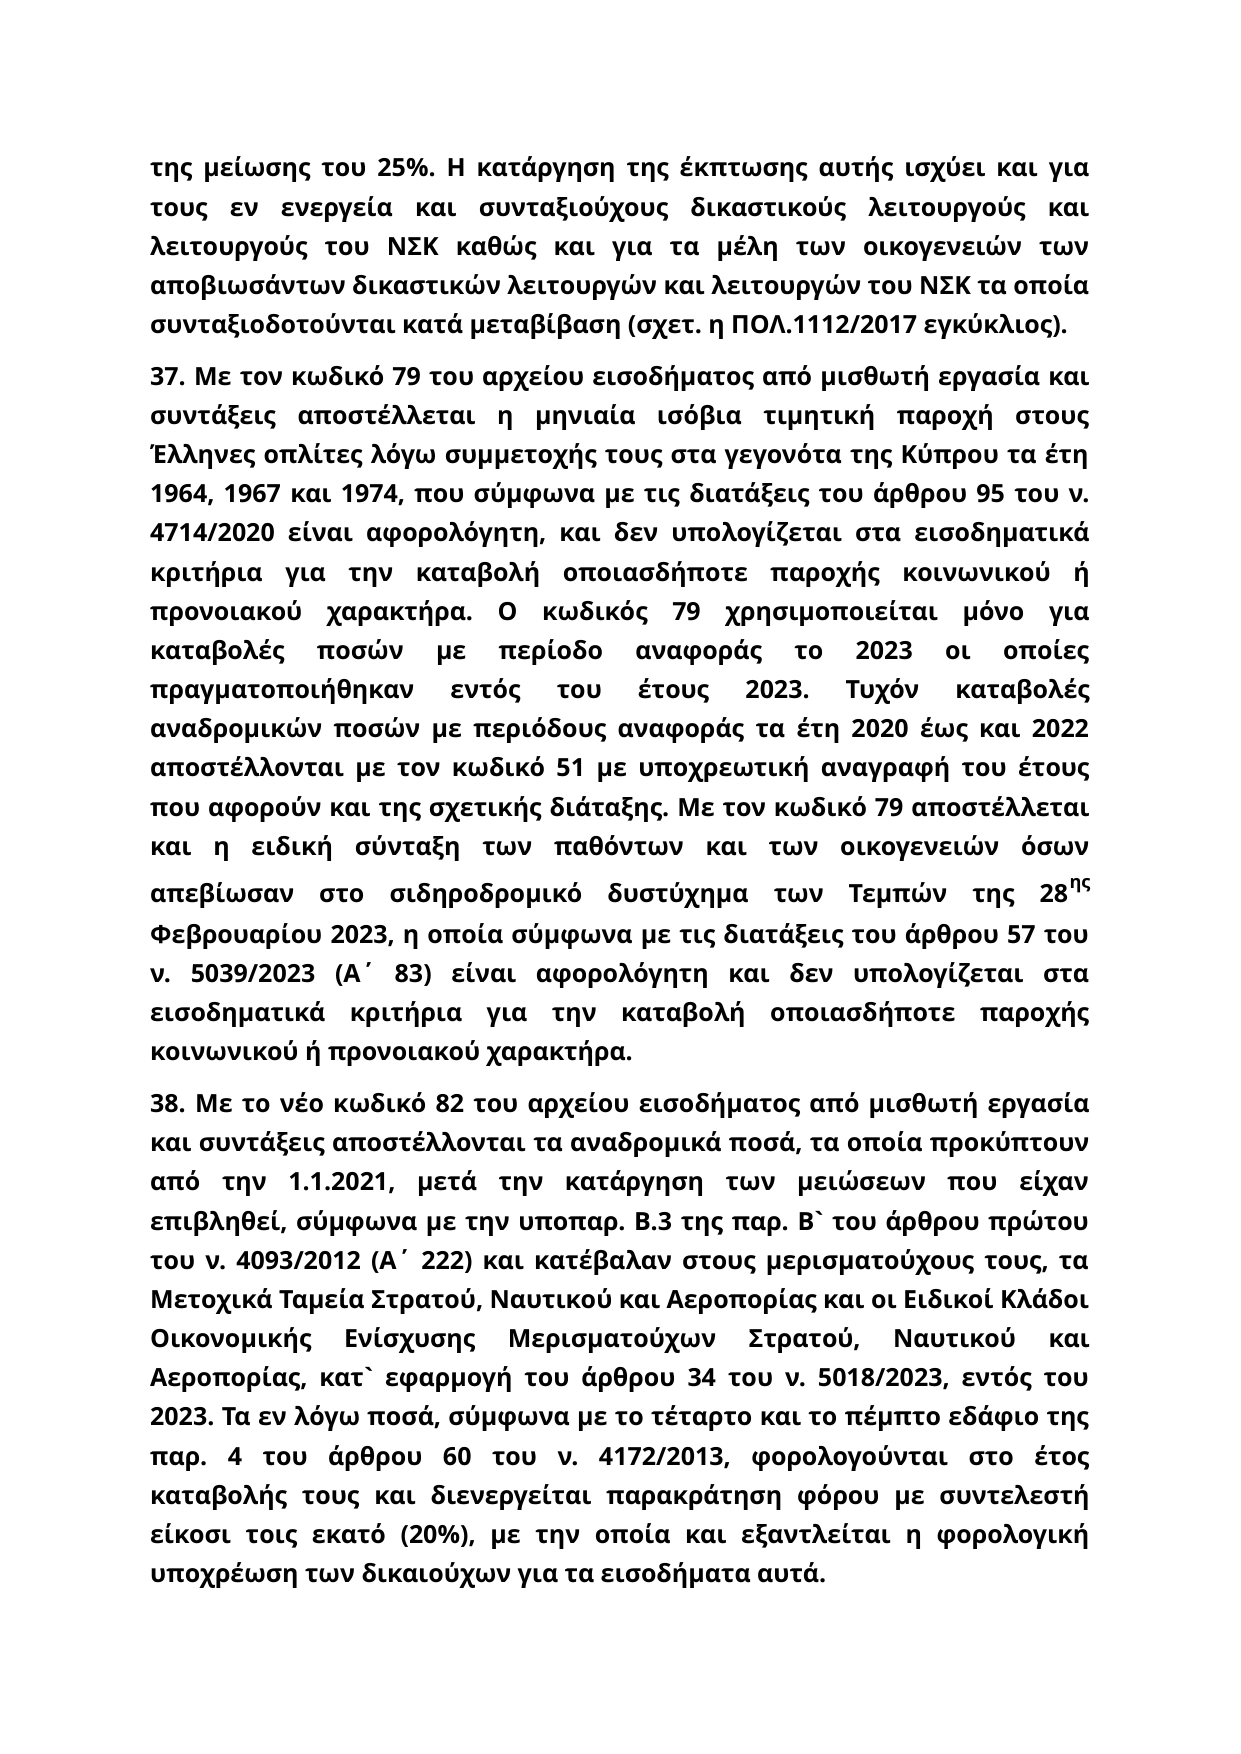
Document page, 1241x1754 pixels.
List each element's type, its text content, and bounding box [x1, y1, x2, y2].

text 38. Με το νέο κωδικό 82 του αρχείου εισοδήματος από μισθωτή εργασία και συντάξεις αποστέλλονται τα αναδρομικά ποσά, τα οποία προκύπτουν από την 1.1.2021, μετά την κατάργηση των μειώσεων που είχαν επιβληθεί, σύμφωνα με την υποπαρ. Β.3 της παρ. Β` του άρθρου πρώτου του ν. 4093/2012 (Α΄ 222) και κατέβαλαν στους μερισματούχους τους, τα Μετοχικά Ταμεία Στρατού, Ναυτικού και Αεροπορίας και οι Ειδικοί Κλάδοι Οικονομικής Ενίσχυσης Μερισματούχων Στρατού, Ναυτικού και Αεροπορίας, κατ` εφαρμογή του άρθρου 34 του ν. 5018/2023, εντός του 2023. Τα εν λόγω ποσά, σύμφωνα με το τέταρτο και το πέμπτο εδάφιο της παρ. 4 του άρθρου 60 του ν. 4172/2013, φορολογούνται στο έτος καταβολής τους και διενεργείται παρακράτηση φόρου με συντελεστή είκοσι τοις εκατό (20%), με την οποία και εξαντλείται η φορολογική υποχρέωση των δικαιούχων για τα εισοδήματα αυτά. [150, 1086, 1090, 1590]
text 37. Με τον κωδικό 79 του αρχείου εισοδήματος από μισθωτή εργασία και συντάξεις αποστέλλεται η μηνιαία ισόβια τιμητική παροχή στους Έλληνες οπλίτες λόγω συμμετοχής τους στα γεγονότα της Κύπρου τα έτη 1964, 1967 και 1974, που σύμφωνα με τις διατάξεις του άρθρου 95 του ν. 4714/2020 είναι αφορολόγητη, και δεν υπολογίζεται στα εισοδηματικά κριτήρια για την καταβολή οποιασδήποτε παροχής κοινωνικού ή προνοιακού χαρακτήρα. Ο κωδικός 79 χρησιμοποιείται μόνο για καταβολές ποσών με περίοδο αναφοράς το 2023 οι οποίες πραγματοποιήθηκαν εντός του έτους 2023. Τυχόν καταβολές αναδρομικών ποσών με περιόδους αναφοράς τα έτη 2020 έως και 2022 αποστέλλονται με τον κωδικό 51 με υποχρεωτική αναγραφή του έτους που αφορούν και της σχετικής διάταξης. Με τον κωδικό 79 αποστέλλεται και η ειδική σύνταξη των παθόντων και των οικογενειών όσων απεβίωσαν στο σιδηροδρομικό δυστύχημα των Τεμπών της 28ης Φεβρουαρίου 2023, η οποία σύμφωνα με τις διατάξεις του άρθρου 57 του ν. 5039/2023 (Α΄ 83) είναι αφορολόγητη και δεν υπολογίζεται στα εισοδηματικά κριτήρια για την καταβολή οποιασδήποτε παροχής κοινωνικού ή προνοιακού χαρακτήρα. [150, 358, 1090, 1068]
text της μείωσης του 25%. Η κατάργηση της έκπτωσης αυτής ισχύει και για τους εν ενεργεία και συνταξιούχους δικαστικούς λειτουργούς και λειτουργούς του ΝΣΚ καθώς και για τα μέλη των οικογενειών των αποβιωσάντων δικαστικών λειτουργών και λειτουργών του ΝΣΚ τα οποία συνταξιοδοτούνται κατά μεταβίβαση (σχετ. η ΠΟΛ.1112/2017 εγκύκλιος). [150, 150, 1090, 341]
